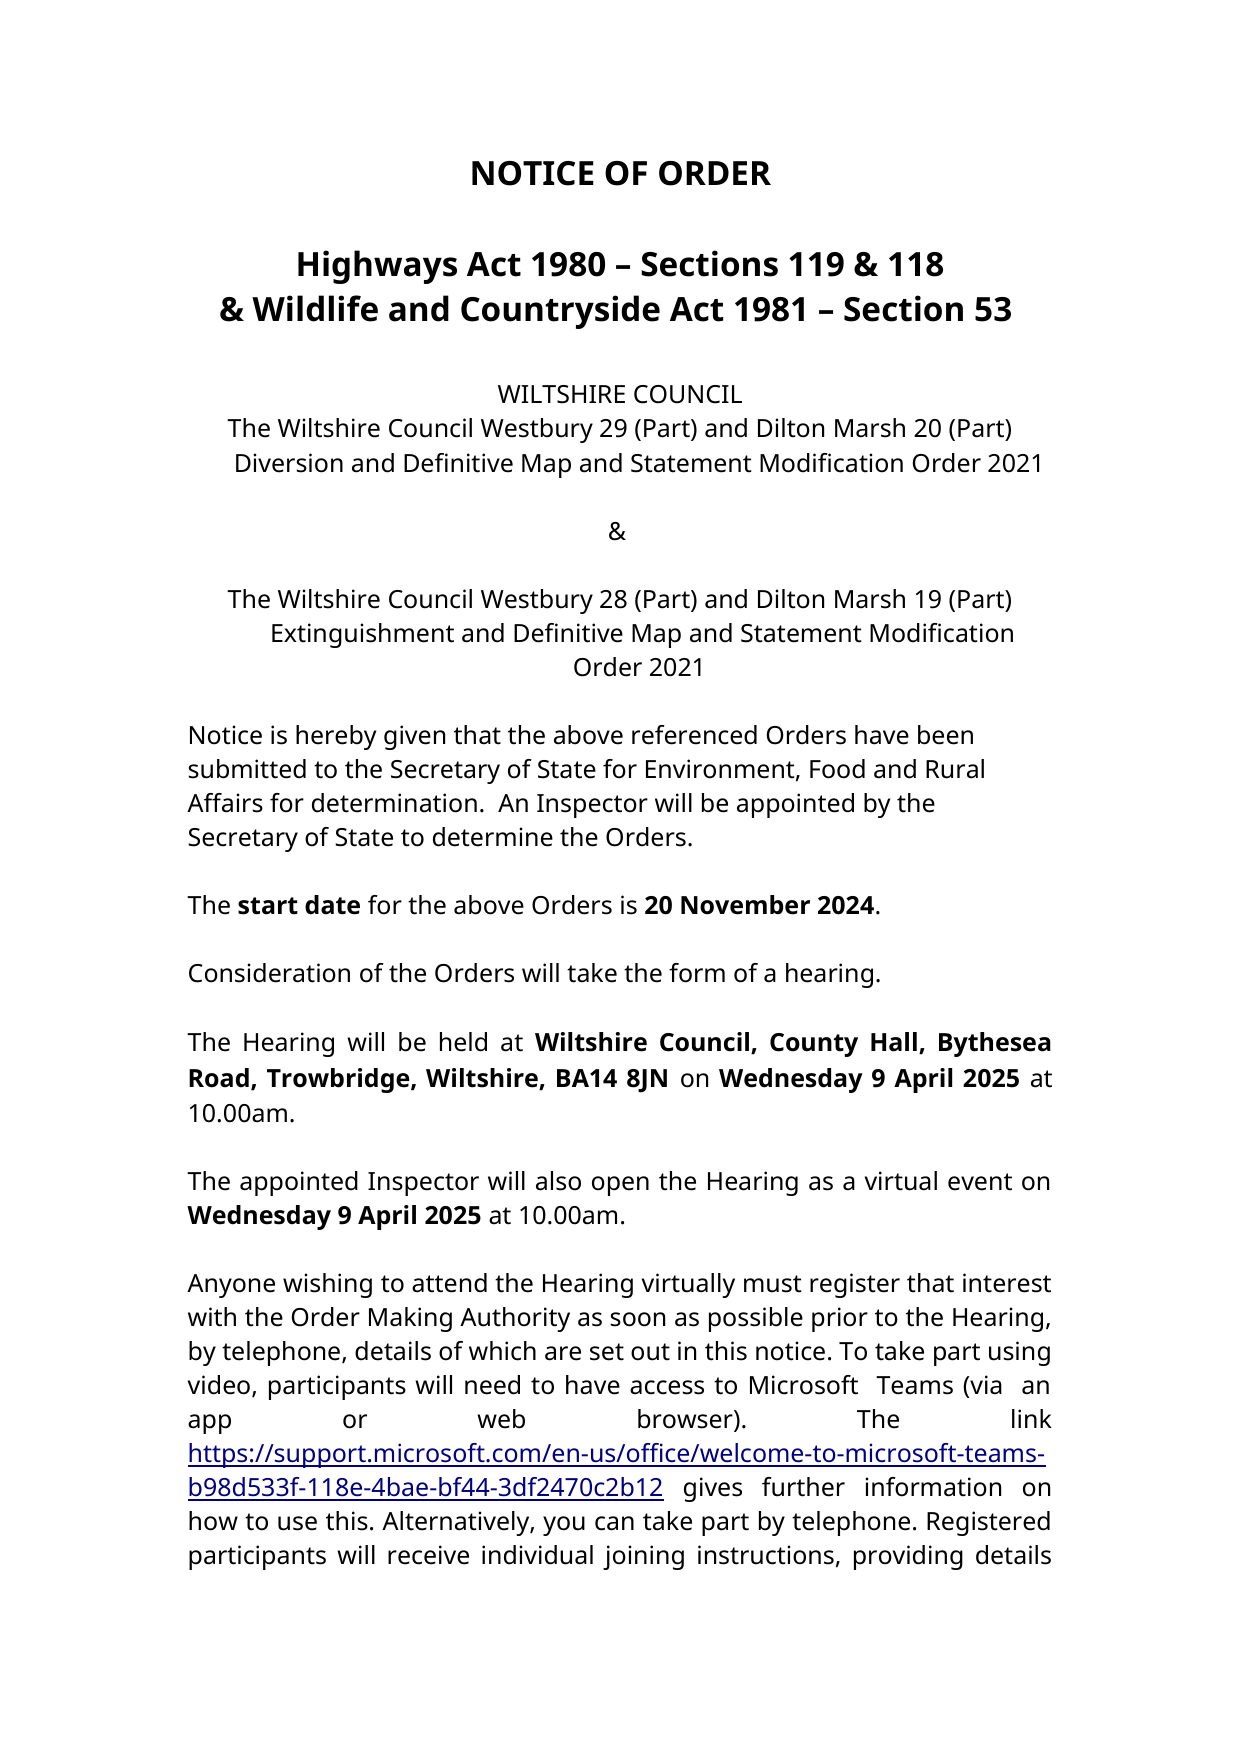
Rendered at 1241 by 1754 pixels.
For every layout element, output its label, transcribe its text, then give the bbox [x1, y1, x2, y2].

text submitted to the Secretary of State for Environment, Food and Rural [187, 752, 1053, 786]
text The start date for the above Orders is 20 November 2024. [187, 888, 1053, 922]
text The Wiltshire Council Westbury 29 (Part) and Dilton Marsh 20 (Part) Diversion and Definitive Map and Statement Modification Order 2021 [187, 411, 1053, 479]
text The Wiltshire Council Westbury 28 (Part) and Dilton Marsh 19 (Part) Extinguishment and Definitive Map and Statement Modification Order 2021 [187, 581, 1053, 684]
text Highways Act 1980 – Sections 119 & 118 [187, 241, 1053, 286]
text & [187, 513, 1053, 547]
text Anyone wishing to attend the Hearing virtually must register that interest with the Order Making Authority as soon as possible prior to the Hearing, by telephone, details of which are set out in this notice. To take part using video, participants will need to have access to Microsoft Teams (via an app or web browser). The link https://support.microsoft.com/en-us/office/welcome-to-microsoft-teams-b98d533f-118e-4bae-bf44-3df2470c2b12 gives further information on how to use this. Alternatively, you can take part by telephone. Registered participants will receive individual joining instructions, providing details [187, 1266, 1053, 1572]
text The Hearing will be held at Wiltshire Council, County Hall, Bythesea Road, Trowbridge, Wiltshire, BA14 8JN on Wednesday 9 April 2025 at 10.00am. [187, 1024, 1053, 1129]
text & Wildlife and Countryside Act 1981 – Section 53 [187, 286, 1053, 332]
text WILTSHIRE COUNCIL [187, 377, 1053, 411]
text The appointed Inspector will also open the Hearing as a virtual event on Wednesday 9 April 2025 at 10.00am. [187, 1163, 1053, 1231]
text Affairs for determination. An Inspector will be appointed by the [187, 786, 1053, 820]
text NOTICE OF ORDER [187, 150, 1053, 195]
text Secretary of State to determine the Orders. [187, 820, 1053, 854]
text Consideration of the Orders will take the form of a hearing. [187, 956, 1053, 990]
text Notice is hereby given that the above referenced Orders have been [187, 718, 1053, 752]
